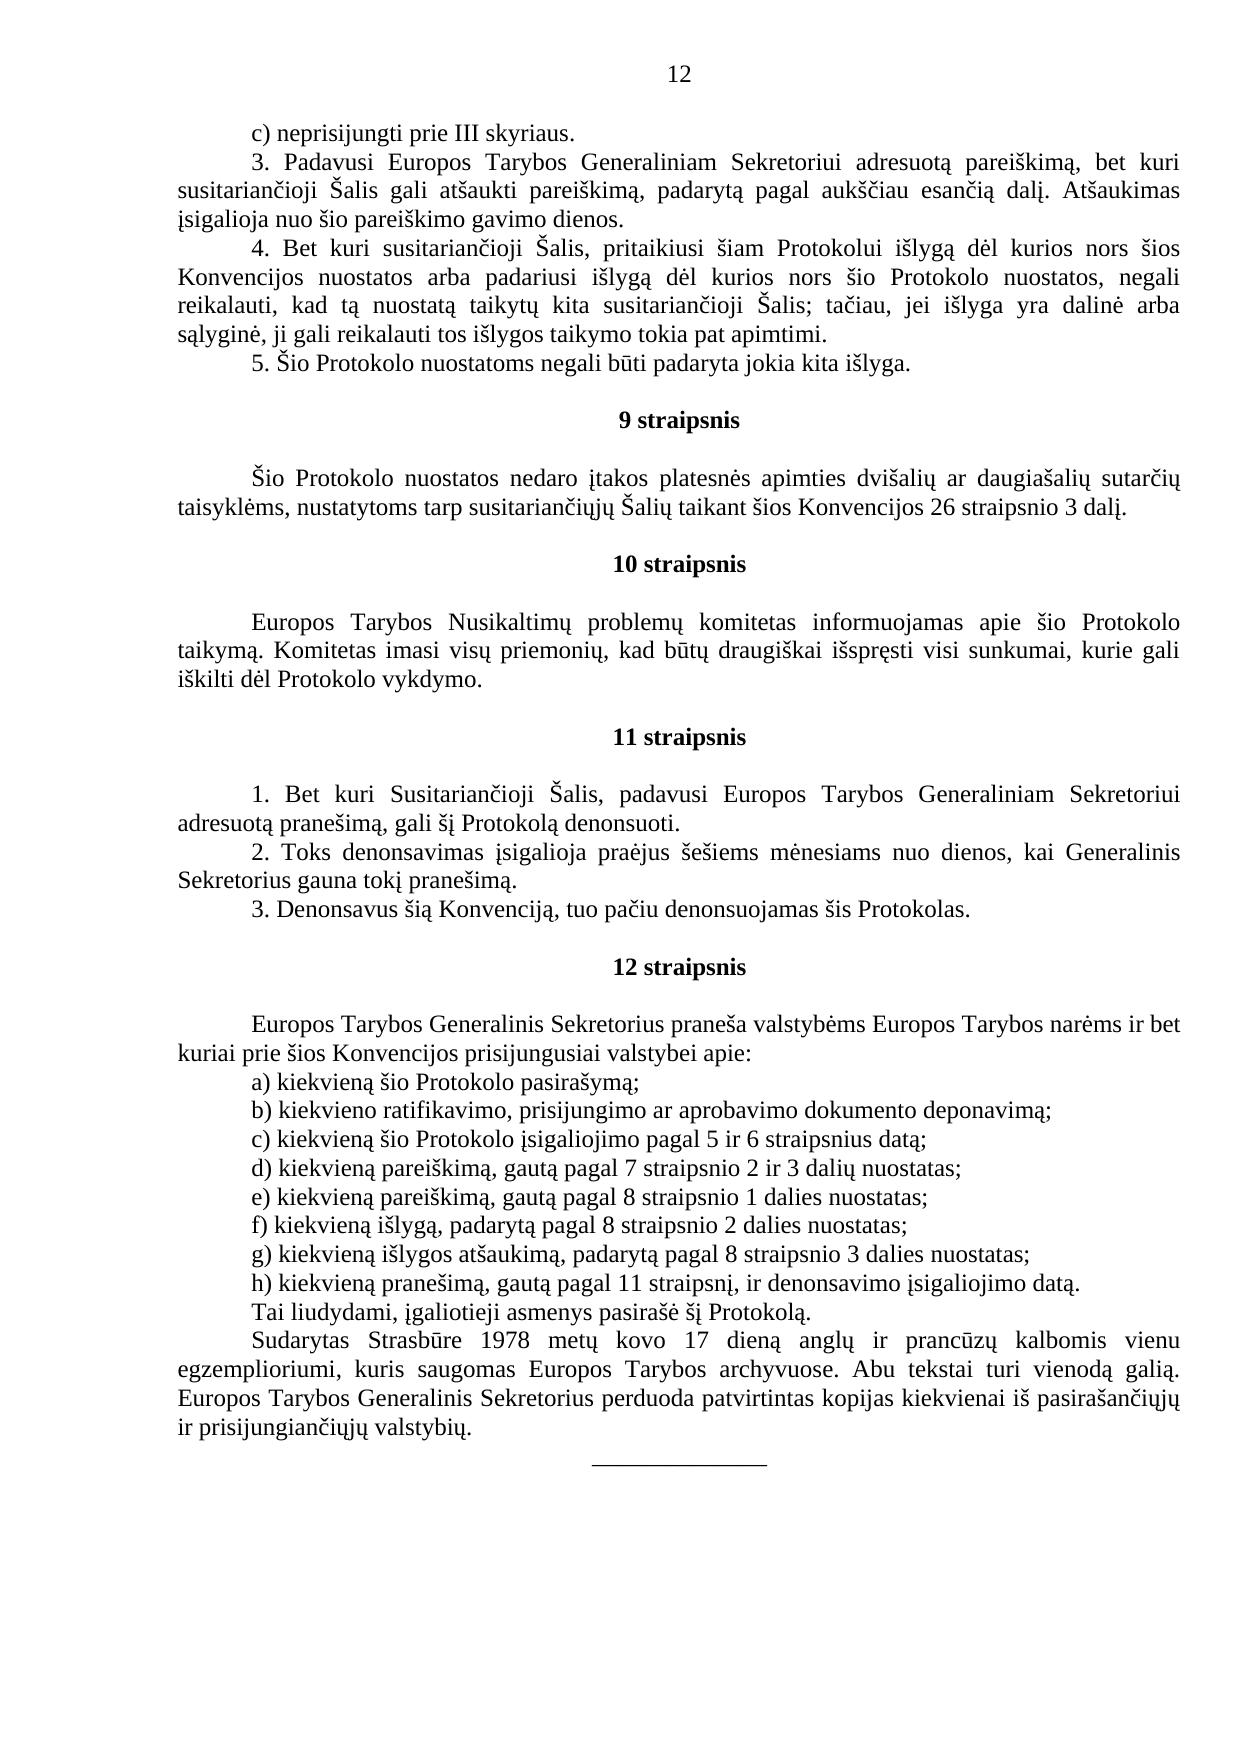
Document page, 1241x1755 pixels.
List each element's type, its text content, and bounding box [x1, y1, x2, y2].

text 5. Šio Protokolo nuostatoms negali būti padaryta jokia kita išlyga. [177, 348, 1181, 377]
text 10 straipsnis [177, 549, 1181, 578]
text 12 straipsnis [177, 952, 1181, 981]
text 2. Toks denonsavimas įsigalioja praėjus šešiems mėnesiams nuo dienos, kai Generalinis Sekretorius gauna tokį pranešimą. [177, 837, 1181, 894]
text 3. Padavusi Europos Tarybos Generaliniam Sekretoriui adresuotą pareiškimą, bet kuri susitariančioji Šalis gali atšaukti pareiškimą, padarytą pagal aukščiau esančią dalį. Atšaukimas įsigalioja nuo šio pareiškimo gavimo dienos. [177, 147, 1181, 233]
text g) kiekvieną išlygos atšaukimą, padarytą pagal 8 straipsnio 3 dalies nuostatas; [177, 1239, 1181, 1268]
text 4. Bet kuri susitariančioji Šalis, pritaikiusi šiam Protokolui išlygą dėl kurios nors šios Konvencijos nuostatos arba padariusi išlygą dėl kurios nors šio Protokolo nuostatos, negali reikalauti, kad tą nuostatą taikytų kita susitariančioji Šalis; tačiau, jei išlyga yra dalinė arba sąlyginė, ji gali reikalauti tos išlygos taikymo tokia pat apimtimi. [177, 233, 1181, 348]
text ______________ [177, 1441, 1181, 1469]
text Europos Tarybos Generalinis Sekretorius praneša valstybėms Europos Tarybos narėms ir bet kuriai prie šios Konvencijos prisijungusiai valstybei apie: [177, 1009, 1181, 1067]
text Šio Protokolo nuostatos nedaro įtakos platesnės apimties dvišalių ar daugiašalių sutarčių taisyklėms, nustatytoms tarp susitariančiųjų Šalių taikant šios Konvencijos 26 straipsnio 3 dalį. [177, 463, 1181, 521]
text 11 straipsnis [177, 722, 1181, 751]
text 9 straipsnis [177, 406, 1181, 434]
text f) kiekvieną išlygą, padarytą pagal 8 straipsnio 2 dalies nuostatas; [177, 1211, 1181, 1239]
text a) kiekvieną šio Protokolo pasirašymą; [177, 1067, 1181, 1096]
text 1. Bet kuri Susitariančioji Šalis, padavusi Europos Tarybos Generaliniam Sekretoriui adresuotą pranešimą, gali šį Protokolą denonsuoti. [177, 779, 1181, 837]
text b) kiekvieno ratifikavimo, prisijungimo ar aprobavimo dokumento deponavimą; [177, 1096, 1181, 1124]
text e) kiekvieną pareiškimą, gautą pagal 8 straipsnio 1 dalies nuostatas; [177, 1182, 1181, 1211]
text Sudarytas Strasbūre 1978 metų kovo 17 dieną anglų ir prancūzų kalbomis vienu egzemplioriumi, kuris saugomas Europos Tarybos archyvuose. Abu tekstai turi vienodą galią. Europos Tarybos Generalinis Sekretorius perduoda patvirtintas kopijas kiekvienai iš pasirašančiųjų ir prisijungiančiųjų valstybių. [177, 1326, 1181, 1441]
text Tai liudydami, įgaliotieji asmenys pasirašė šį Protokolą. [177, 1297, 1181, 1326]
text 3. Denonsavus šią Konvenciją, tuo pačiu denonsuojamas šis Protokolas. [177, 894, 1181, 923]
text c) neprisijungti prie III skyriaus. [177, 118, 1181, 147]
text c) kiekvieną šio Protokolo įsigaliojimo pagal 5 ir 6 straipsnius datą; [177, 1124, 1181, 1153]
text h) kiekvieną pranešimą, gautą pagal 11 straipsnį, ir denonsavimo įsigaliojimo datą. [177, 1268, 1181, 1297]
text d) kiekvieną pareiškimą, gautą pagal 7 straipsnio 2 ir 3 dalių nuostatas; [177, 1153, 1181, 1182]
text Europos Tarybos Nusikaltimų problemų komitetas informuojamas apie šio Protokolo taikymą. Komitetas imasi visų priemonių, kad būtų draugiškai išspręsti visi sunkumai, kurie gali iškilti dėl Protokolo vykdymo. [177, 607, 1181, 693]
